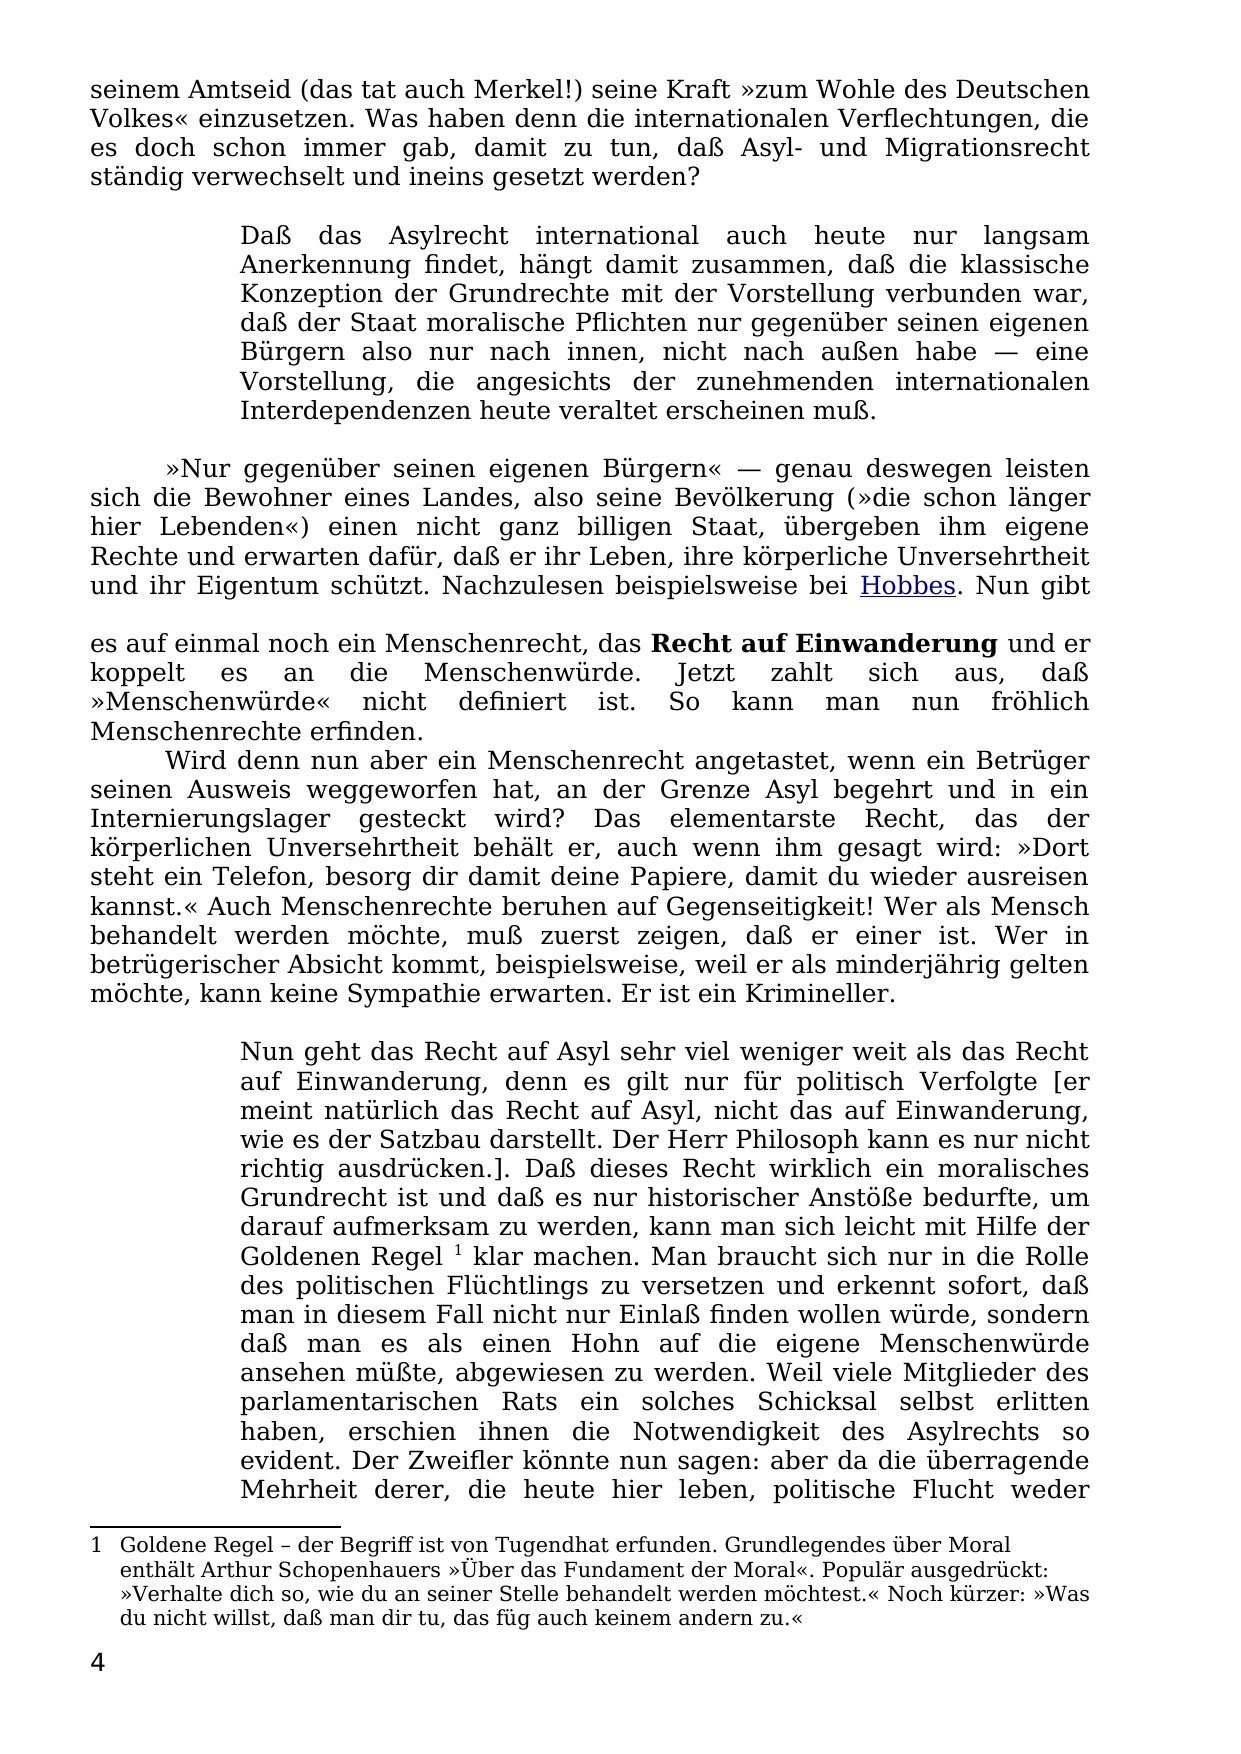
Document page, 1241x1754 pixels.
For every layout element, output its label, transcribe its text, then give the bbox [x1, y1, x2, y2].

text Nun geht das Recht auf Asyl sehr viel weniger weit als das Recht auf Einwanderung, denn es gilt nur für politisch Verfolgte [er meint natürlich das Recht auf Asyl, nicht das auf Einwanderung, wie es der Satzbau darstellt. Der Herr Philosoph kann es nur nicht richtig ausdrücken.]. Daß dieses Recht wirklich ein moralisches Grundrecht ist und daß es nur historischer Anstöße bedurfte, um darauf aufmerksam zu werden, kann man sich leicht mit Hilfe der Goldenen Regel klar machen. Man braucht sich nur in die Rolle des politischen Flüchtlings zu versetzen und erkennt sofort, daß man in diesem Fall nicht nur Einlaß finden wollen würde, sondern daß man es als einen Hohn auf die eigene Menschenwürde ansehen müßte, abgewiesen zu werden. Weil viele Mitglieder des parlamentarischen Rats ein solches Schicksal selbst erlitten haben, erschien ihnen die Notwendigkeit des Asylrechts so evident. Der Zweifler könnte nun sagen: aber da die überragende Mehrheit derer, die heute hier leben, politische Flucht weder [240, 1037, 1091, 1504]
text Goldene Regel – der Begriff ist von Tugendhat erfunden. Grundlegendes über Moral enthält Arthur Schopenhauers »Über das Fundament der Moral«. Populär ausgedrückt: »Verhalte dich so, wie du an seiner Stelle behandelt werden möchtest.« Noch kürzer: »Was du nicht willst, daß man dir tu, das füg auch keinem andern zu.« [90, 1533, 1091, 1631]
text Wird denn nun aber ein Menschenrecht angetastet, wenn ein Betrüger seinen Ausweis weggeworfen hat, an der Grenze Asyl begehrt und in ein Internierungslager gesteckt wird? Das elementarste Recht, das der körperlichen Unversehrtheit behält er, auch wenn ihm gesagt wird: »Dort steht ein Telefon, besorg dir damit deine Papiere, damit du wieder ausreisen kannst.« Auch Menschenrechte beruhen auf Gegenseitigkeit! Wer als Mensch behandelt werden möchte, muß zuerst zeigen, daß er einer ist. Wer in betrügerischer Absicht kommt, beispielsweise, weil er als minderjährig gelten möchte, kann keine Sympathie erwarten. Er ist ein Krimineller. [90, 746, 1091, 1008]
text Daß das Asylrecht international auch heute nur langsam Anerkennung findet, hängt damit zusammen, daß die klassische Konzeption der Grundrechte mit der Vorstellung verbunden war, daß der Staat moralische Pflichten nur gegenüber seinen eigenen Bürgern also nur nach innen, nicht nach außen habe — eine Vorstellung, die angesichts der zunehmenden internationalen Interdependenzen heute veraltet erscheinen muß. [240, 221, 1091, 425]
text »Nur gegenüber seinen eigenen Bürgern« — genau deswegen leisten sich die Bewohner eines Landes, also seine Bevölkerung (»die schon länger hier Lebenden«) einen nicht ganz billigen Staat, übergeben ihm eigene Rechte und erwarten dafür, daß er ihr Leben, ihre körperliche Unversehrtheit und ihr Eigentum schützt. Nachzulesen beispielsweise bei Hobbes. Nun gibt es auf einmal noch ein Menschenrecht, das Recht auf Einwanderung und er koppelt es an die Menschenwürde. Jetzt zahlt sich aus, daß »Menschenwürde« nicht definiert ist. So kann man nun fröhlich Menschenrechte erfinden. [90, 454, 1091, 746]
text seinem Amtseid (das tat auch Merkel!) seine Kraft »zum Wohle des Deutschen Volkes« einzusetzen. Was haben denn die internationalen Verflechtungen, die es doch schon immer gab, damit zu tun, daß Asyl- und Migrationsrecht ständig verwechselt und ineins gesetzt werden? [90, 75, 1091, 192]
